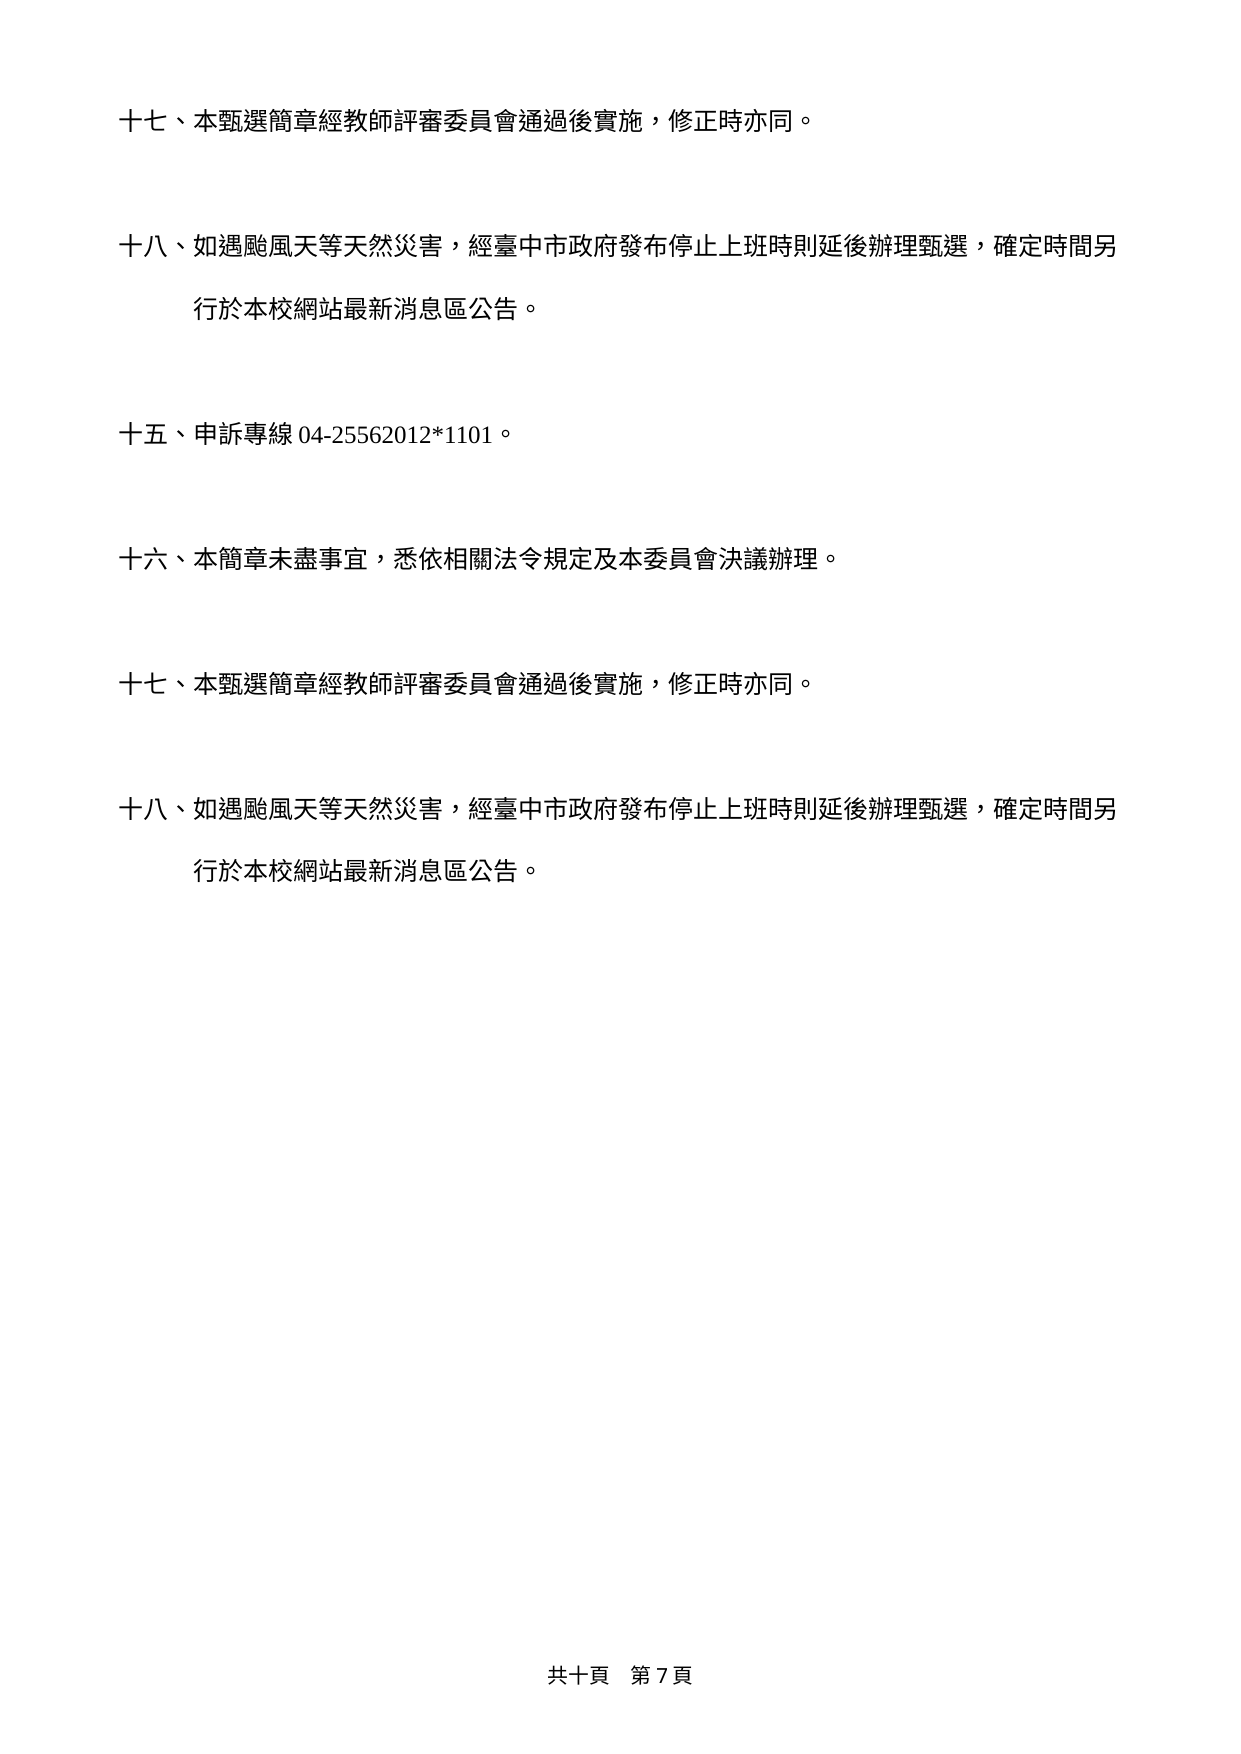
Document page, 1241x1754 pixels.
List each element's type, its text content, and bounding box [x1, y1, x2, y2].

text 十八、如遇颱風天等天然災害，經臺中市政府發布停止上班時則延後辦理甄選，確定時間另行於本校網站最新消息區公告。 [118, 203, 1122, 328]
text 十六、本簡章未盡事宜，悉依相關法令規定及本委員會決議辦理。 [118, 516, 1122, 578]
text 十八、如遇颱風天等天然災害，經臺中市政府發布停止上班時則延後辦理甄選，確定時間另行於本校網站最新消息區公告。 [118, 766, 1122, 891]
text 十七、本甄選簡章經教師評審委員會通過後實施，修正時亦同。 [118, 641, 1122, 703]
text 十五、申訴專線04-25562012*1101。 [118, 391, 1122, 453]
text 十七、本甄選簡章經教師評審委員會通過後實施，修正時亦同。 [118, 78, 1122, 141]
